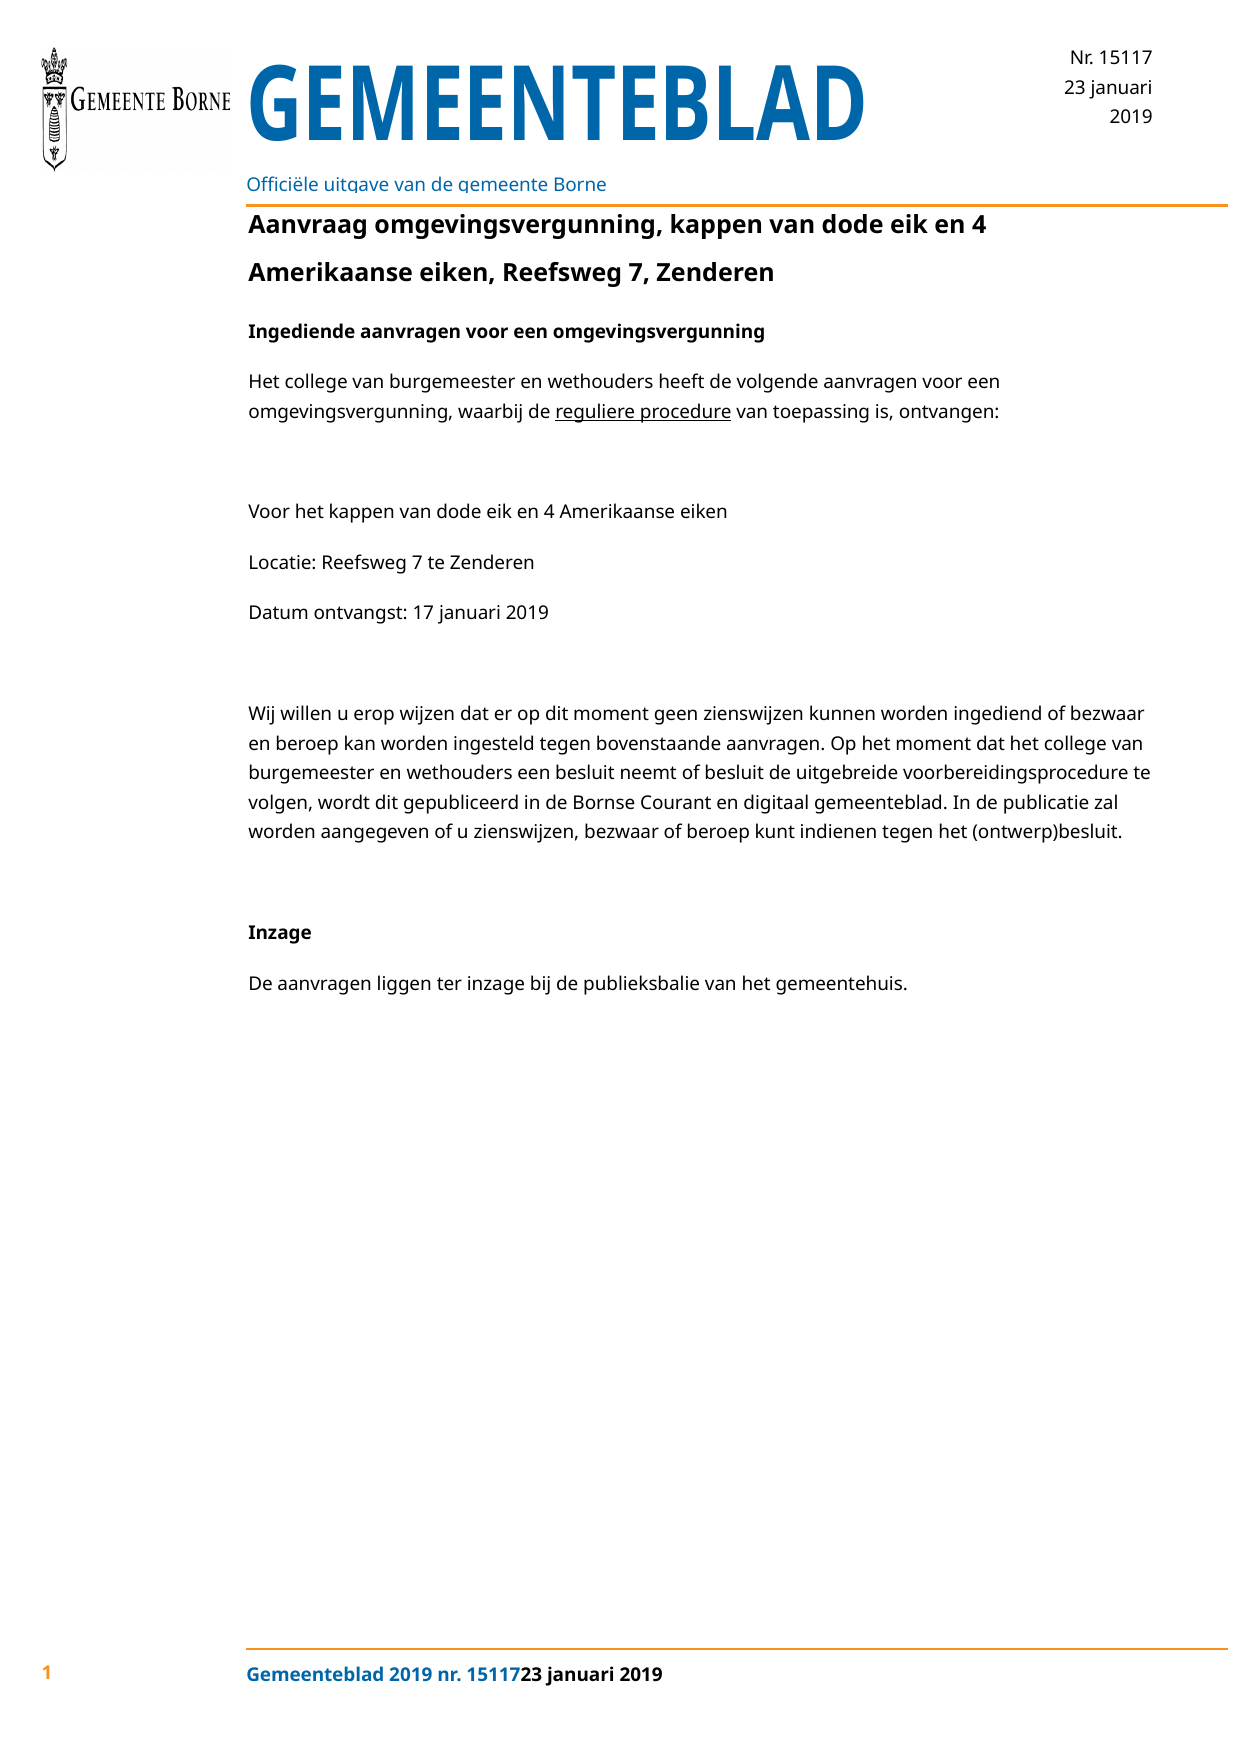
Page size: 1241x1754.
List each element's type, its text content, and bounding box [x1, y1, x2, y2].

text Ingediende aanvragen voor een omgevingsvergunning [248, 318, 1152, 344]
text Wij willen u erop wijzen dat er op dit moment geen zienswijzen kunnen worden ingediend of bezwaar en beroep kan worden ingesteld tegen bovenstaande aanvragen. Op het moment dat het college van burgemeester en wethouders een besluit neemt of besluit de uitgebreide voorbereidingsprocedure te volgen, wordt dit gepubliceerd in de Bornse Courant en digitaal gemeenteblad. In de publicatie zal worden aangegeven of u zienswijzen, bezwaar of beroep kunt indienen tegen het (ontwerp)besluit. [248, 700, 1152, 844]
text Voor het kappen van dode eik en 4 Amerikaanse eiken [248, 499, 1152, 524]
text Locatie: Reefsweg 7 te Zenderen [248, 549, 1152, 575]
text De aanvragen liggen ter inzage bij de publieksbalie van het gemeentehuis. [248, 970, 1152, 996]
picture [41, 47, 231, 172]
text Het college van burgemeester en wethouders heeft de volgende aanvragen voor een omgevingsvergunning, waarbij de reguliere procedure van toepassing is, ontvangen: [248, 368, 1152, 424]
text Datum ontvangst: 17 januari 2019 [248, 599, 1152, 625]
text Inzage [248, 919, 1152, 945]
text Aanvraag omgevingsvergunning, kappen van dode eik en 4 Amerikaanse eiken, Reefsweg 7, Zenderen [248, 207, 1152, 288]
